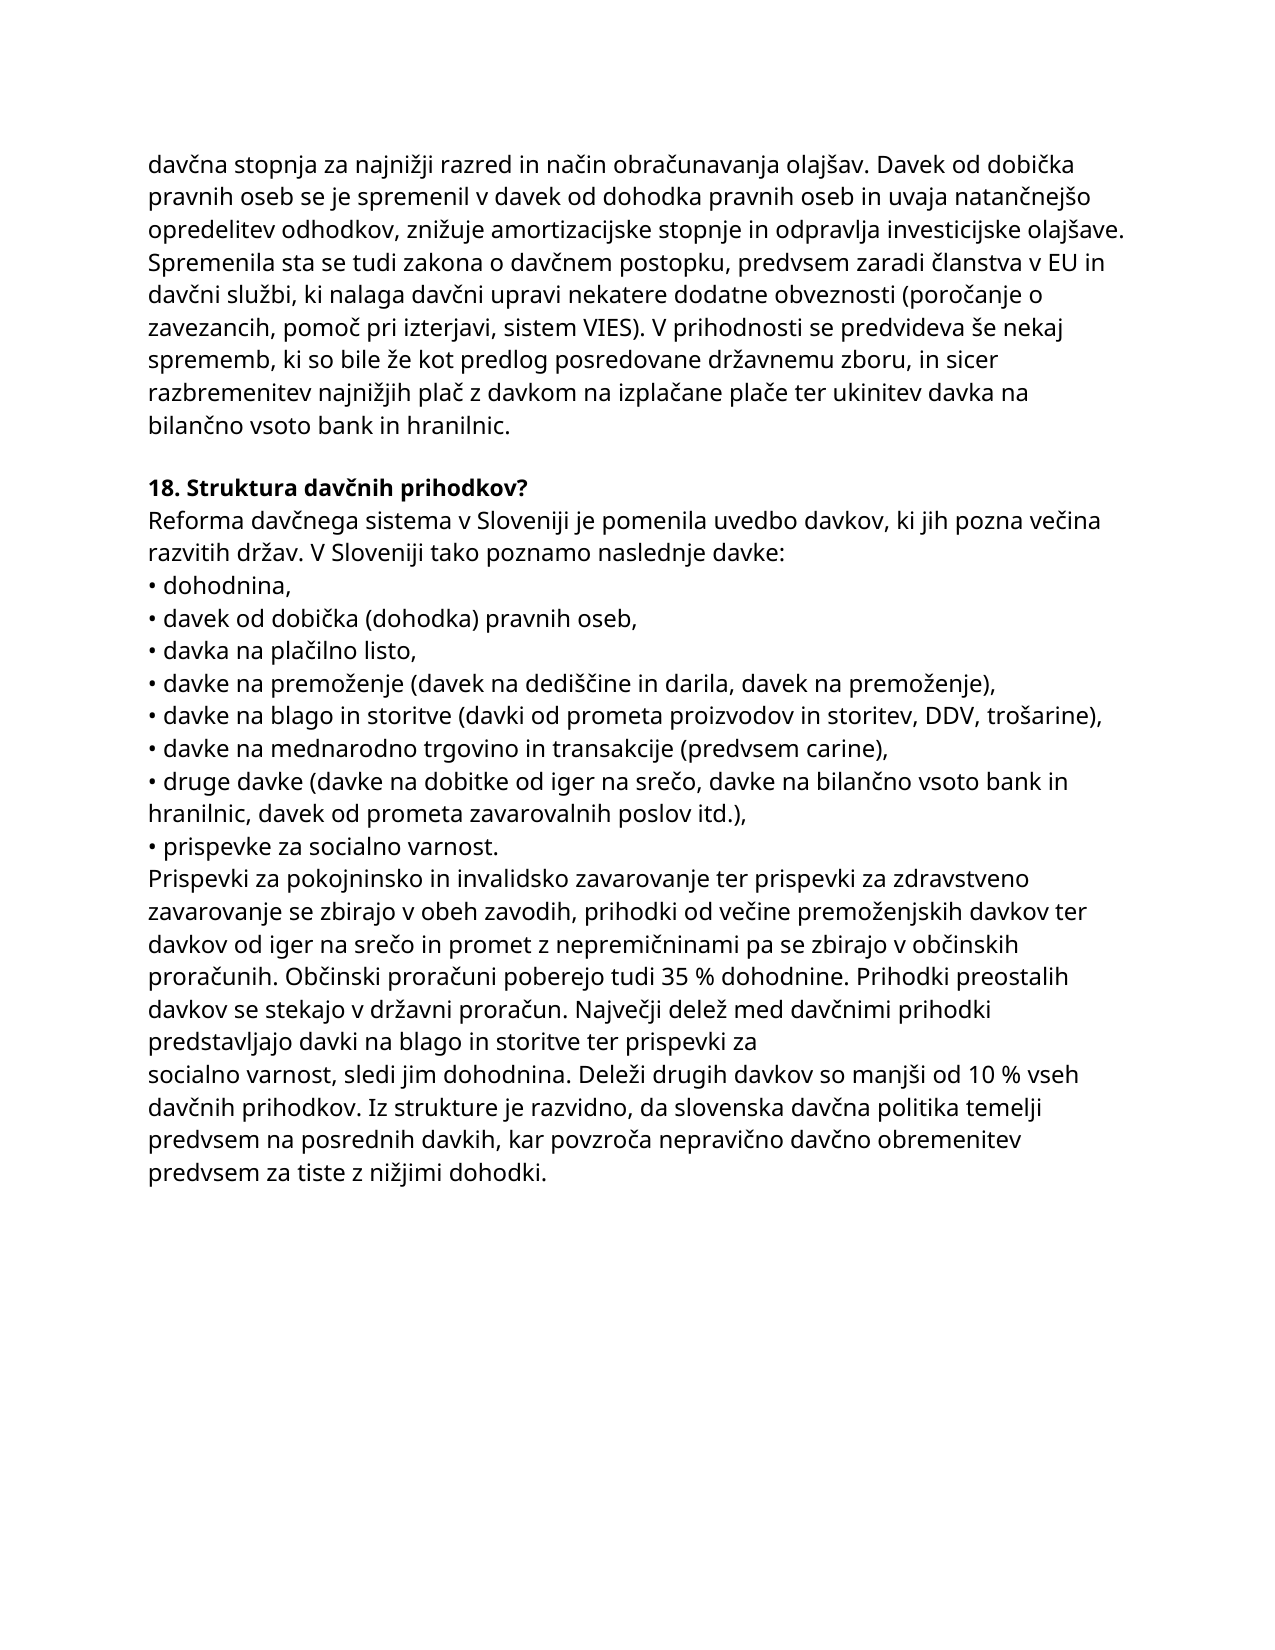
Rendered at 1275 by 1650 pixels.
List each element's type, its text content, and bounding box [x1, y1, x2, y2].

text Prispevki za pokojninsko in invalidsko zavarovanje ter prispevki za zdravstveno zavarovanje se zbirajo v obeh zavodih, prihodki od večine premoženjskih davkov ter davkov od iger na srečo in promet z nepremičninami pa se zbirajo v občinskih proračunih. Občinski proračuni poberejo tudi 35 % dohodnine. Prihodki preostalih davkov se stekajo v državni proračun. Največji delež med davčnimi prihodki predstavljajo davki na blago in storitve ter prispevki za [148, 862, 1127, 1058]
text • davka na plačilno listo, [148, 634, 1127, 667]
text socialno varnost, sledi jim dohodnina. Deleži drugih davkov so manjši od 10 % vseh davčnih prihodkov. Iz strukture je razvidno, da slovenska davčna politika temelji predvsem na posrednih davkih, kar povzroča nepravično davčno obremenitev predvsem za tiste z nižjimi dohodki. [148, 1058, 1127, 1188]
text • dohodnina, [148, 569, 1127, 601]
text • davke na blago in storitve (davki od prometa proizvodov in storitev, DDV, trošarine), [148, 699, 1127, 732]
text davčna stopnja za najnižji razred in način obračunavanja olajšav. Davek od dobička pravnih oseb se je spremenil v davek od dohodka pravnih oseb in uvaja natančnejšo opredelitev odhodkov, znižuje amortizacijske stopnje in odpravlja investicijske olajšave. Spremenila sta se tudi zakona o davčnem postopku, predvsem zaradi članstva v EU in davčni službi, ki nalaga davčni upravi nekatere dodatne obveznosti (poročanje o zavezancih, pomoč pri izterjavi, sistem VIES). V prihodnosti se predvideva še nekaj sprememb, ki so bile že kot predlog posredovane državnemu zboru, in sicer razbremenitev najnižjih plač z davkom na izplačane plače ter ukinitev davka na bilančno vsoto bank in hranilnic. [148, 148, 1127, 441]
text • davek od dobička (dohodka) pravnih oseb, [148, 601, 1127, 634]
text • prispevke za socialno varnost. [148, 829, 1127, 862]
text • davke na mednarodno trgovino in transakcije (predvsem carine), [148, 732, 1127, 764]
text • druge davke (davke na dobitke od iger na srečo, davke na bilančno vsoto bank in hranilnic, davek od prometa zavarovalnih poslov itd.), [148, 764, 1127, 829]
text Reforma davčnega sistema v Sloveniji je pomenila uvedbo davkov, ki jih pozna večina razvitih držav. V Sloveniji tako poznamo naslednje davke: [148, 503, 1127, 569]
text • davke na premoženje (davek na dediščine in darila, davek na premoženje), [148, 667, 1127, 699]
text 18. Struktura davčnih prihodkov? [148, 472, 1127, 503]
